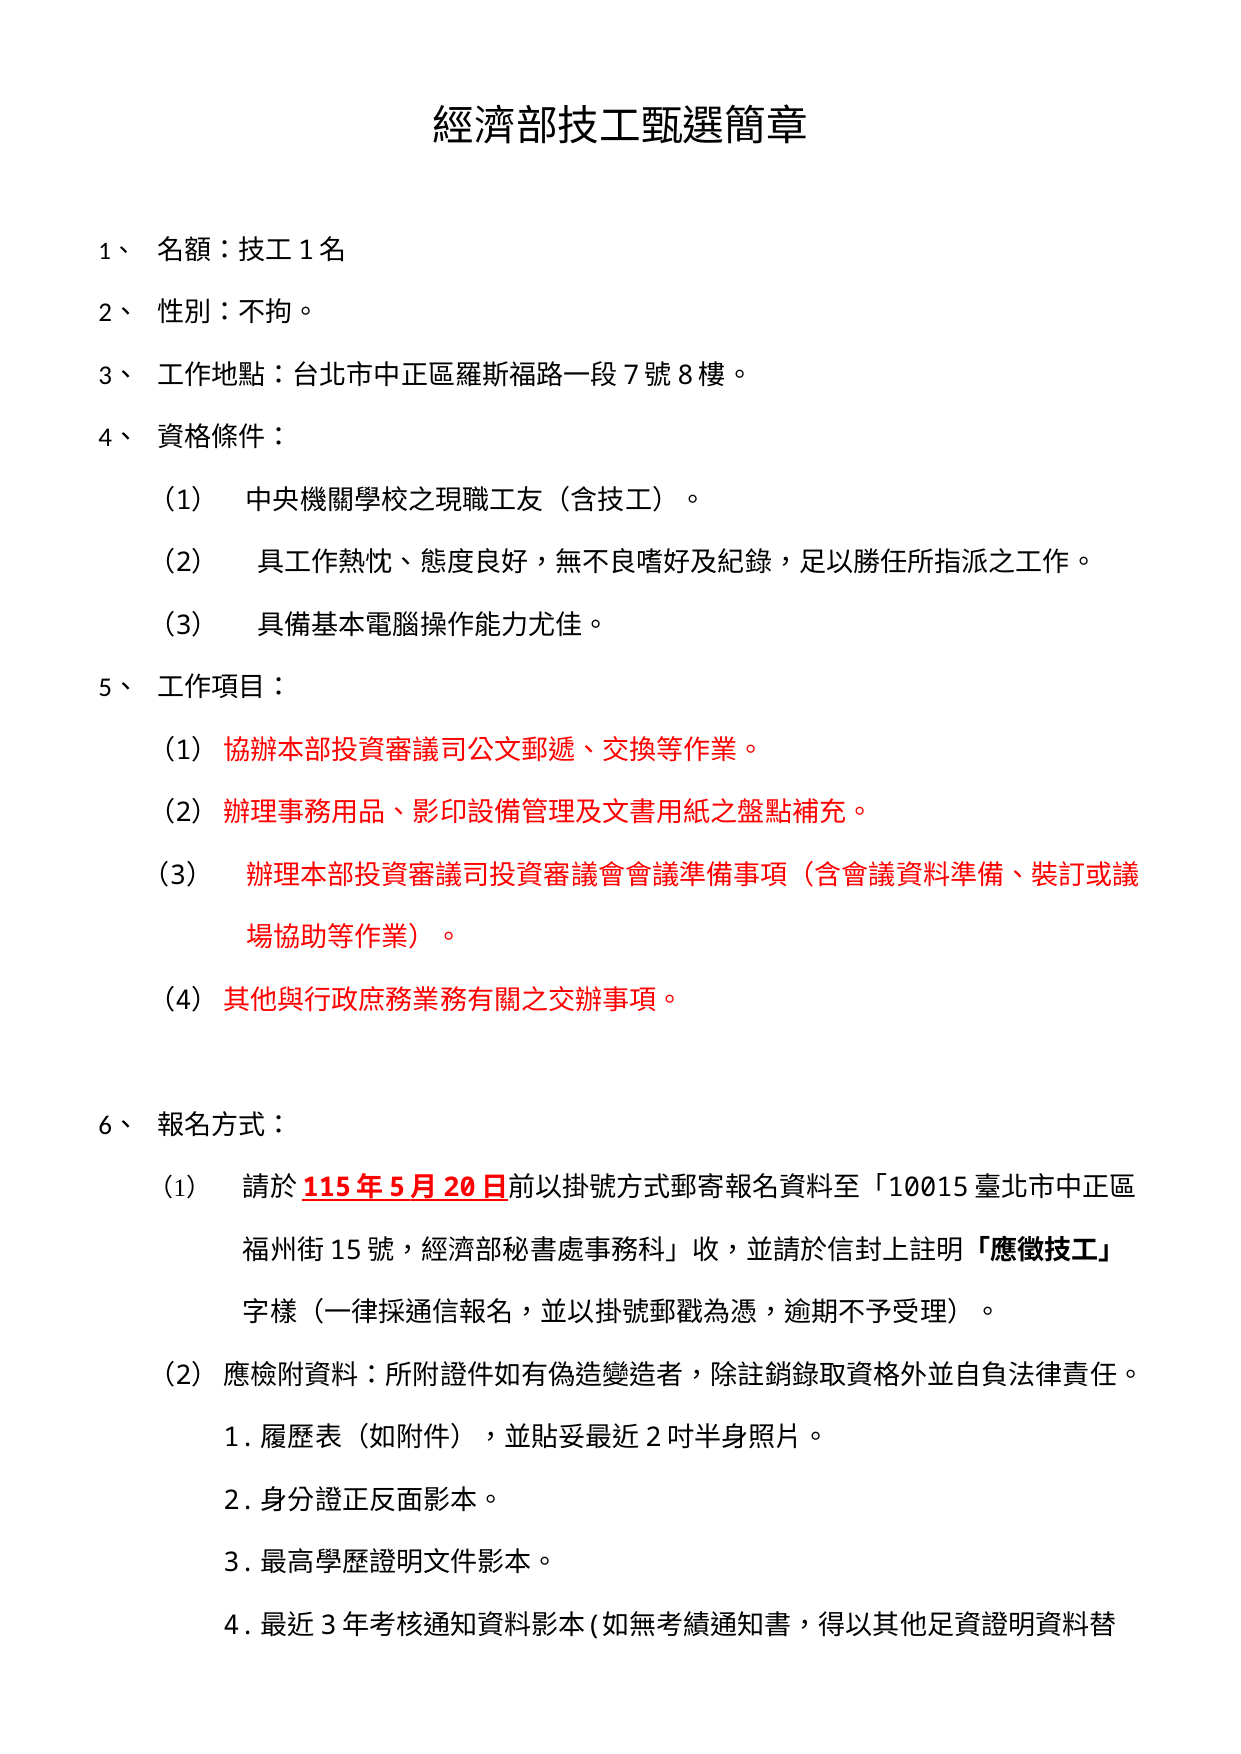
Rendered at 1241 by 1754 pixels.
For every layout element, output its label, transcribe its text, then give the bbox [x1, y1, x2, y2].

list 履歷表（如附件），並貼妥最近2吋半身照片。 [223, 1393, 1142, 1456]
list 辦理事務用品、影印設備管理及文書用紙之盤點補充。 [148, 768, 1142, 831]
list 應檢附資料：所附證件如有偽造變造者，除註銷錄取資格外並自負法律責任。 [148, 1331, 1142, 1393]
text 經濟部技工甄選簡章 [98, 81, 1142, 143]
list 性別：不拘。 [98, 268, 1142, 331]
list 資格條件： [98, 393, 1142, 456]
list 請於115年5月20日前以掛號方式郵寄報名資料至「10015臺北市中正區福州街15號，經濟部秘書處事務科」收，並請於信封上註明「應徵技工」字樣（一律採通信報名，並以掛號郵戳為憑，逾期不予受理）。 [148, 1143, 1142, 1331]
list 報名方式： [98, 1081, 1142, 1143]
list 具備基本電腦操作能力尤佳。 [148, 581, 1142, 643]
list 名額：技工1名 [98, 206, 1142, 268]
list 身分證正反面影本。 [223, 1456, 1142, 1518]
list 工作地點：台北市中正區羅斯福路一段7號8樓。 [98, 331, 1142, 393]
list 中央機關學校之現職工友（含技工）。 [148, 456, 1142, 518]
list 工作項目： [98, 643, 1142, 706]
list 最近3年考核通知資料影本(如無考績通知書，得以其他足資證明資料替代)。 [223, 1581, 1142, 1643]
list 最高學歷證明文件影本。 [223, 1518, 1142, 1581]
list 協辦本部投資審議司公文郵遞、交換等作業。 [148, 706, 1142, 768]
list 具工作熱忱、態度良好，無不良嗜好及紀錄，足以勝任所指派之工作。 [148, 518, 1142, 581]
list 其他與行政庶務業務有關之交辦事項。 [148, 956, 1142, 1018]
list 辦理本部投資審議司投資審議會會議準備事項（含會議資料準備、裝訂或議場協助等作業）。 [142, 831, 1142, 956]
